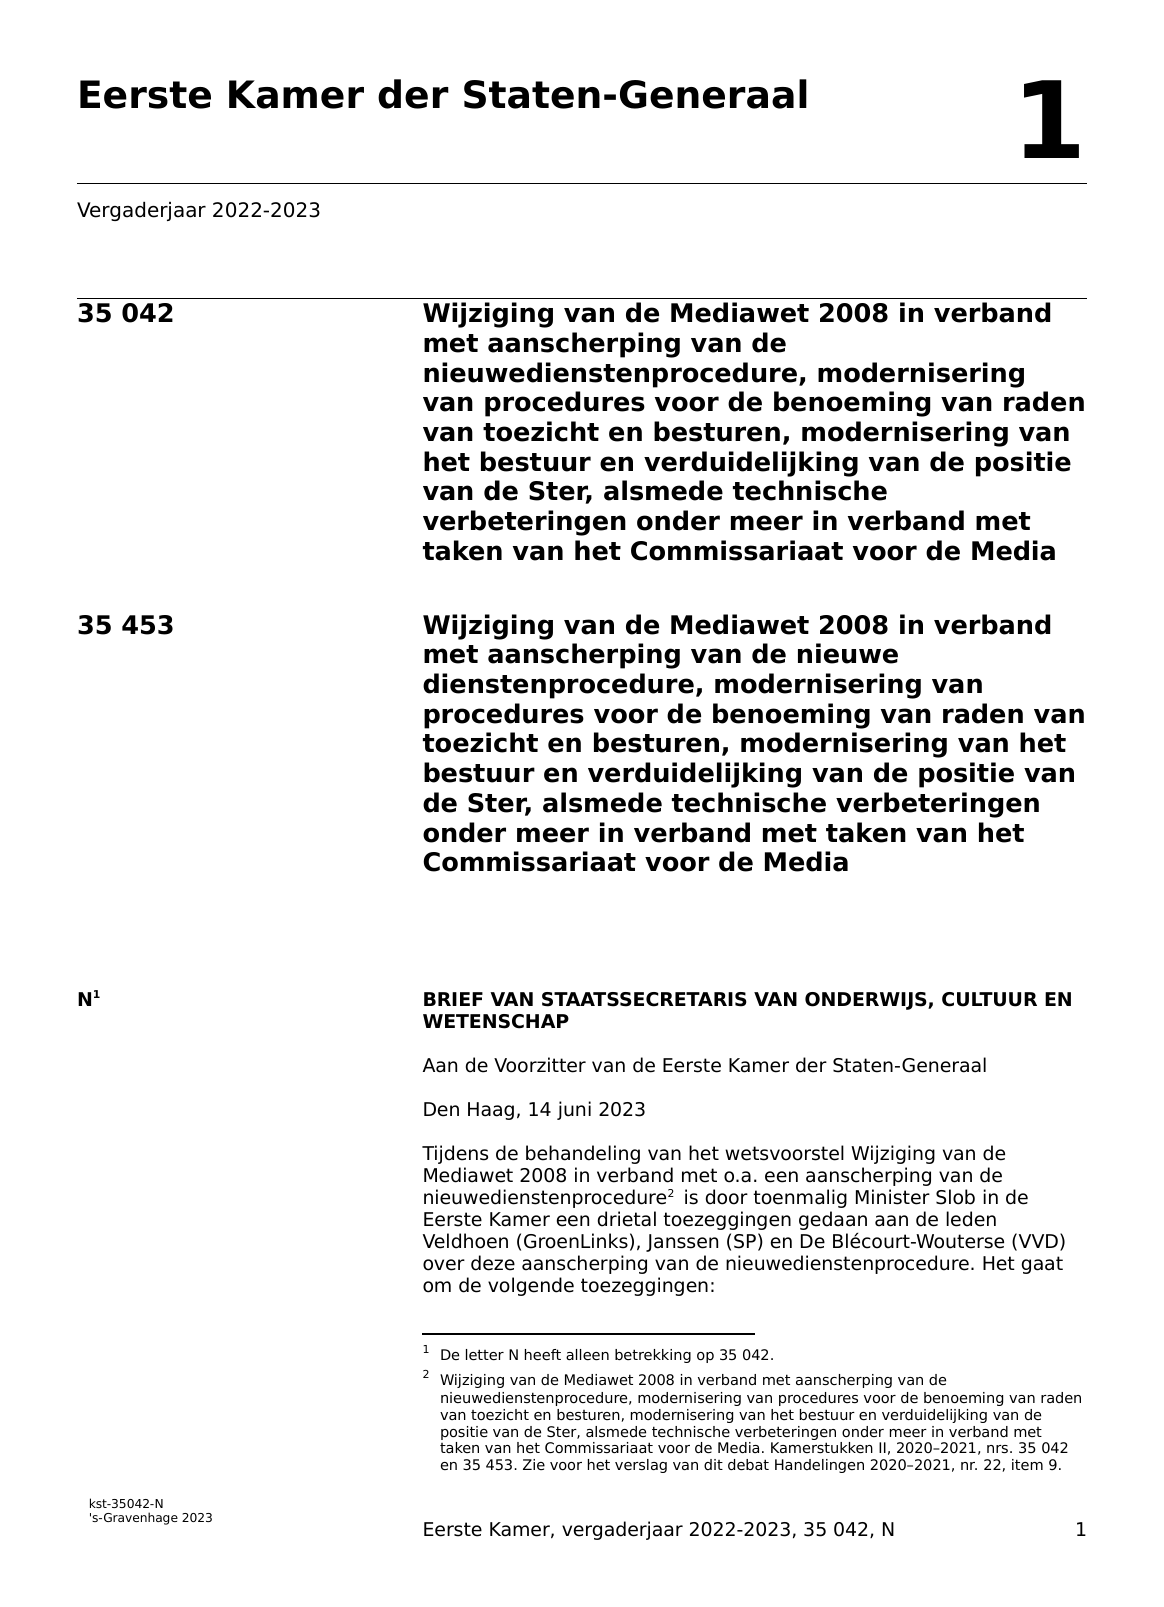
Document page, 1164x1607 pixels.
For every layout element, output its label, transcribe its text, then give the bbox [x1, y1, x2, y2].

text De letter N heeft alleen betrekking op 35 042. [422, 1343, 1087, 1365]
table_cell Vergaderjaar 2022-2023 [77, 184, 1087, 298]
subtitle 35 453 Wijziging van de Mediawet 2008 in verband met aanscherping van de nieuwe dienstenprocedure, modernisering van procedures voor de benoeming van raden van toezicht en besturen, modernisering van het bestuur en verduidelijking van de positie van de Ster, alsmede technische verbeteringen onder meer in verband met taken van het Commissariaat voor de Media [77, 611, 1087, 878]
table_header 1 [886, 59, 1087, 183]
text Den Haag, 14 juni 2023 [422, 1099, 1087, 1121]
table_header Eerste Kamer der Staten-Generaal [77, 59, 886, 183]
text kst-35042-N [88, 1497, 323, 1511]
text Tijdens de behandeling van het wetsvoorstel Wijziging van de Mediawet 2008 in verband met o.a. een aanscherping van de nieuwedienstenprocedure is door toenmalig Minister Slob in de Eerste Kamer een drietal toezeggingen gedaan aan de leden Veldhoen (GroenLinks), Janssen (SP) en De Blécourt-Wouterse (VVD) over deze aanscherping van de nieuwedienstenprocedure. Het gaat om de volgende toezeggingen: [422, 1143, 1087, 1297]
text Wijziging van de Mediawet 2008 in verband met aanscherping van de nieuwedienstenprocedure, modernisering van procedures voor de benoeming van raden van toezicht en besturen, modernisering van het bestuur en verduidelijking van de positie van de Ster, alsmede technische verbeteringen onder meer in verband met taken van het Commissariaat voor de Media. Kamerstukken II, 2020–2021, nrs. 35 042 en 35 453. Zie voor het verslag van dit debat Handelingen 2020–2021, nr. 22, item 9. [422, 1368, 1087, 1474]
text 's-Gravenhage 2023 [88, 1511, 323, 1525]
subtitle N BRIEF VAN STAATSSECRETARIS VAN ONDERWIJS, CULTUUR EN WETENSCHAP [77, 989, 1087, 1033]
subtitle 35 042 Wijziging van de Mediawet 2008 in verband met aanscherping van de nieuwedienstenprocedure, modernisering van procedures voor de benoeming van raden van toezicht en besturen, modernisering van het bestuur en verduidelijking van de positie van de Ster, alsmede technische verbeteringen onder meer in verband met taken van het Commissariaat voor de Media [77, 299, 1087, 566]
text Aan de Voorzitter van de Eerste Kamer der Staten-Generaal [422, 1055, 1087, 1077]
